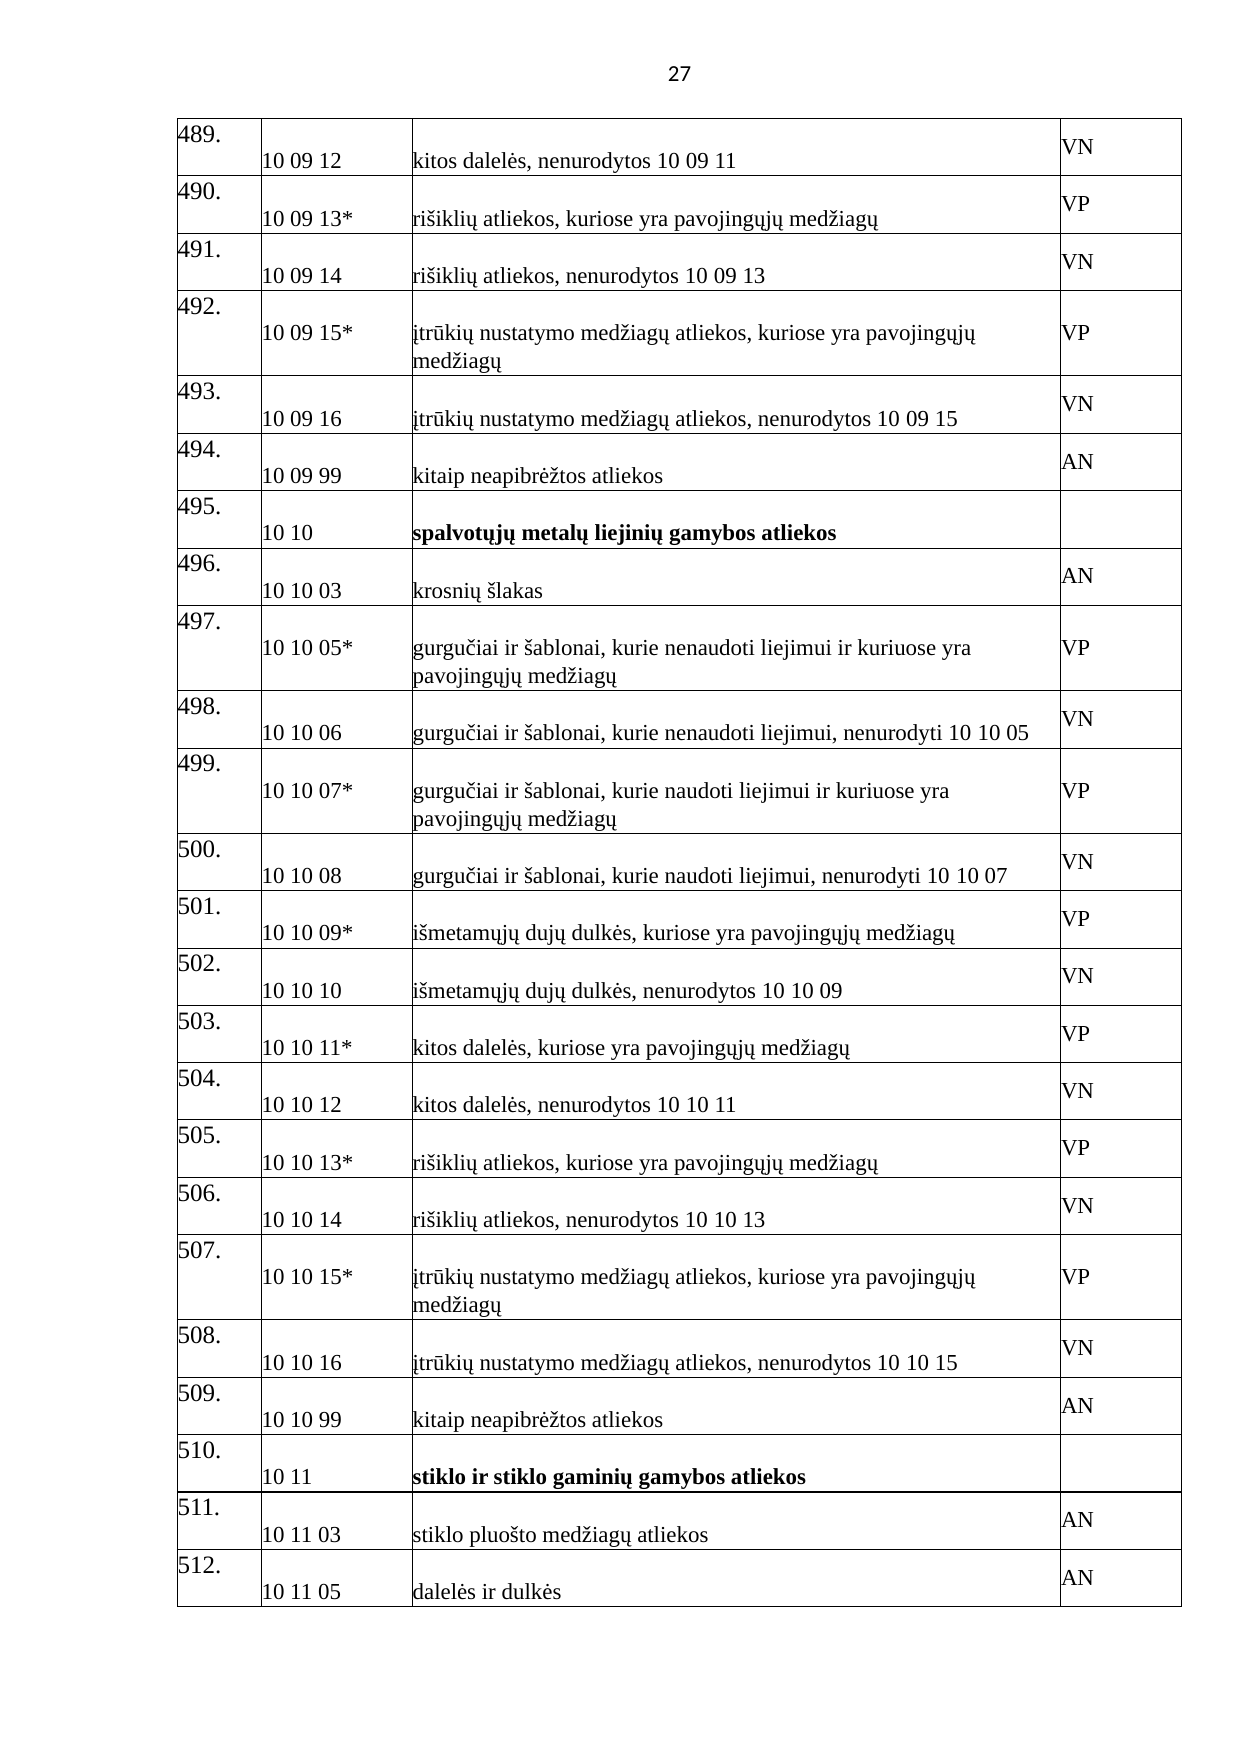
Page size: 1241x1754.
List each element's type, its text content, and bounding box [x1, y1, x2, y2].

table_cell 10 09 99 [262, 434, 412, 490]
table_cell rišiklių atliekos, nenurodytos 10 09 13 [413, 234, 1060, 290]
table_cell kitos dalelės, kuriose yra pavojingųjų medžiagų [413, 1006, 1060, 1062]
table_cell VP [1061, 891, 1181, 947]
table_cell 505. [178, 1120, 261, 1177]
table_cell VP [1061, 1120, 1181, 1177]
table_cell VP [1061, 749, 1181, 833]
table_cell 501. [178, 891, 261, 947]
table_cell [1061, 1435, 1181, 1491]
table_cell 504. [178, 1063, 261, 1119]
table_cell gurgučiai ir šablonai, kurie nenaudoti liejimui ir kuriuose yra pavojingųjų medžiagų [413, 606, 1060, 690]
table_cell 497. [178, 606, 261, 690]
table_cell 489. [178, 119, 261, 175]
table_cell [1061, 491, 1181, 547]
table_cell kitos dalelės, nenurodytos 10 10 11 [413, 1063, 1060, 1119]
table_cell išmetamųjų dujų dulkės, kuriose yra pavojingųjų medžiagų [413, 891, 1060, 947]
table_cell VN [1061, 949, 1181, 1005]
table_cell 10 09 12 [262, 119, 412, 175]
table_cell 510. [178, 1435, 261, 1491]
table_cell 10 10 11* [262, 1006, 412, 1062]
table_cell kitos dalelės, nenurodytos 10 09 11 [413, 119, 1060, 175]
table_cell įtrūkių nustatymo medžiagų atliekos, kuriose yra pavojingųjų medžiagų [413, 1235, 1060, 1319]
table_cell 496. [178, 549, 261, 605]
table_cell 492. [178, 291, 261, 375]
table_cell VP [1061, 1235, 1181, 1319]
table_cell VN [1061, 834, 1181, 890]
table_cell 10 10 08 [262, 834, 412, 890]
table_cell 512. [178, 1550, 261, 1606]
table_cell kitaip neapibrėžtos atliekos [413, 434, 1060, 490]
table_cell VN [1061, 1320, 1181, 1377]
table_cell rišiklių atliekos, nenurodytos 10 10 13 [413, 1178, 1060, 1234]
table_cell 495. [178, 491, 261, 547]
table_cell 499. [178, 749, 261, 833]
table_cell VP [1061, 606, 1181, 690]
table_cell AN [1061, 1550, 1181, 1606]
table_cell kitaip neapibrėžtos atliekos [413, 1378, 1060, 1434]
table_cell stiklo pluošto medžiagų atliekos [413, 1493, 1060, 1549]
table_cell 502. [178, 949, 261, 1005]
table_cell gurgučiai ir šablonai, kurie naudoti liejimui ir kuriuose yra pavojingųjų medžiagų [413, 749, 1060, 833]
table_cell krosnių šlakas [413, 549, 1060, 605]
table_cell 493. [178, 376, 261, 433]
table_cell 10 10 14 [262, 1178, 412, 1234]
table_cell 503. [178, 1006, 261, 1062]
table_cell 494. [178, 434, 261, 490]
table_cell 10 10 03 [262, 549, 412, 605]
table_cell 10 10 07* [262, 749, 412, 833]
table_cell 509. [178, 1378, 261, 1434]
table_cell VP [1061, 176, 1181, 233]
table_cell 10 10 99 [262, 1378, 412, 1434]
table_cell 10 10 06 [262, 691, 412, 747]
table_cell VN [1061, 1178, 1181, 1234]
table_cell 10 10 05* [262, 606, 412, 690]
table_cell 10 09 13* [262, 176, 412, 233]
table_cell įtrūkių nustatymo medžiagų atliekos, nenurodytos 10 09 15 [413, 376, 1060, 433]
table_cell gurgučiai ir šablonai, kurie nenaudoti liejimui, nenurodyti 10 10 05 [413, 691, 1060, 747]
table_cell įtrūkių nustatymo medžiagų atliekos, nenurodytos 10 10 15 [413, 1320, 1060, 1377]
table_cell išmetamųjų dujų dulkės, nenurodytos 10 10 09 [413, 949, 1060, 1005]
table_cell 10 10 16 [262, 1320, 412, 1377]
table_cell VN [1061, 376, 1181, 433]
table_cell VN [1061, 119, 1181, 175]
table_cell AN [1061, 1378, 1181, 1434]
table_cell 491. [178, 234, 261, 290]
table_cell stiklo ir stiklo gaminių gamybos atliekos [413, 1435, 1060, 1491]
table_cell AN [1061, 549, 1181, 605]
table_cell 10 10 09* [262, 891, 412, 947]
table_cell 506. [178, 1178, 261, 1234]
table_cell 490. [178, 176, 261, 233]
table_cell 508. [178, 1320, 261, 1377]
table_cell 10 10 15* [262, 1235, 412, 1319]
table_cell 500. [178, 834, 261, 890]
table_cell 511. [178, 1493, 261, 1549]
table_cell 10 10 [262, 491, 412, 547]
table_cell VN [1061, 1063, 1181, 1119]
table_cell 507. [178, 1235, 261, 1319]
table_cell 10 11 05 [262, 1550, 412, 1606]
table_cell rišiklių atliekos, kuriose yra pavojingųjų medžiagų [413, 1120, 1060, 1177]
table_cell 10 09 16 [262, 376, 412, 433]
table_cell VP [1061, 1006, 1181, 1062]
table_cell įtrūkių nustatymo medžiagų atliekos, kuriose yra pavojingųjų medžiagų [413, 291, 1060, 375]
table_cell spalvotųjų metalų liejinių gamybos atliekos [413, 491, 1060, 547]
table_cell 10 11 03 [262, 1493, 412, 1549]
table_cell VP [1061, 291, 1181, 375]
table_cell 10 09 14 [262, 234, 412, 290]
table_cell AN [1061, 434, 1181, 490]
table_cell VN [1061, 691, 1181, 747]
table_cell 498. [178, 691, 261, 747]
table_cell 10 10 12 [262, 1063, 412, 1119]
table_cell dalelės ir dulkės [413, 1550, 1060, 1606]
table_cell rišiklių atliekos, kuriose yra pavojingųjų medžiagų [413, 176, 1060, 233]
table_cell gurgučiai ir šablonai, kurie naudoti liejimui, nenurodyti 10 10 07 [413, 834, 1060, 890]
table_cell 10 09 15* [262, 291, 412, 375]
table_cell 10 10 10 [262, 949, 412, 1005]
table_cell 10 11 [262, 1435, 412, 1491]
table_cell VN [1061, 234, 1181, 290]
table_cell AN [1061, 1493, 1181, 1549]
table_cell 10 10 13* [262, 1120, 412, 1177]
